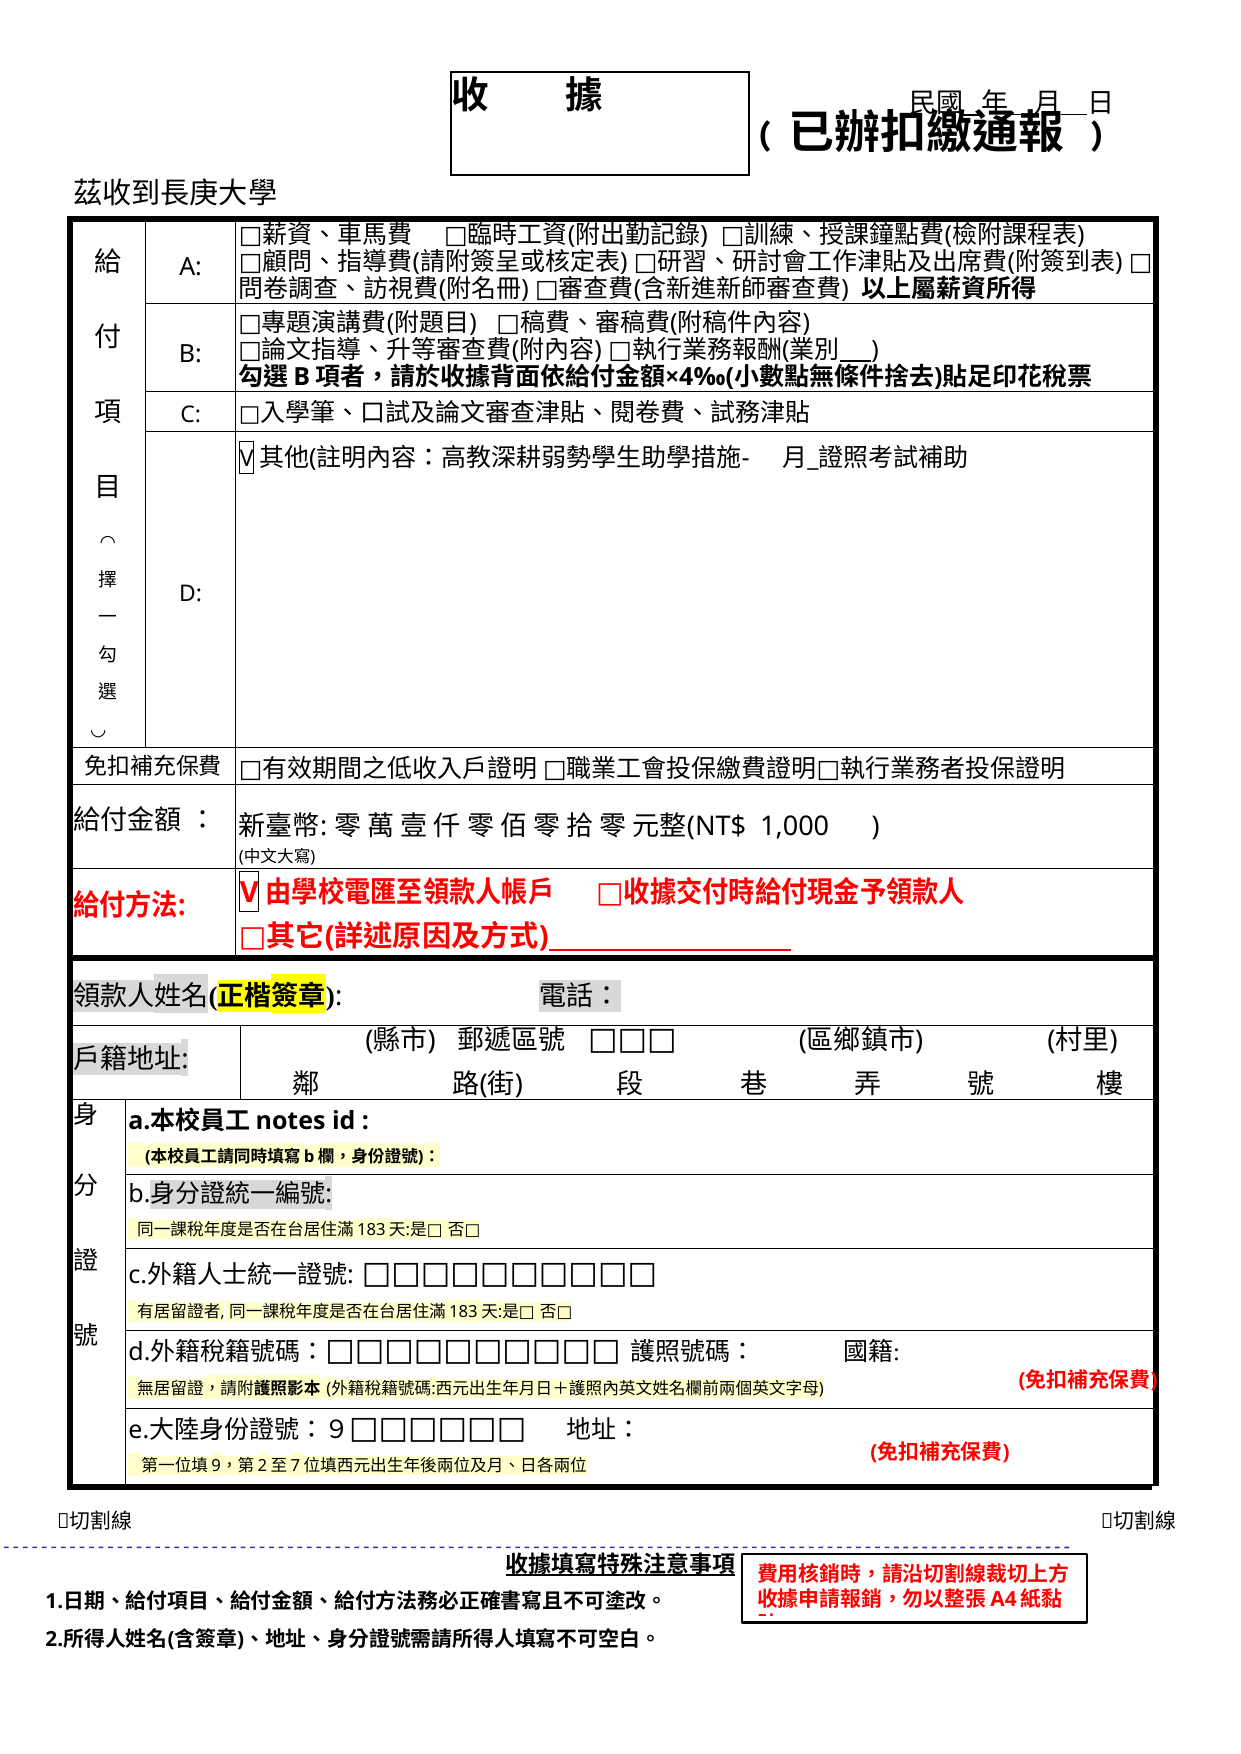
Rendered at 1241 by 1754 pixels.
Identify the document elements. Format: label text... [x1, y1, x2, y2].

table_cell [1159, 955, 1170, 1025]
table_cell [1152, 174, 1156, 216]
table_cell e.大陸身份證號：９□□□□□□ 地址： 第一位填9，第2至7位填西元出生年後兩位及月、日各兩位 [126, 1409, 1153, 1483]
text [743, 1581, 1086, 1618]
table_cell [1159, 784, 1170, 868]
table_cell [1156, 174, 1170, 216]
table_cell 茲收到長庚大學 [70, 174, 1152, 216]
table_cell [1159, 431, 1170, 747]
table_cell 號 [953, 1069, 1008, 1099]
table_cell D: [146, 432, 235, 747]
table_cell 給付金額 ： [73, 785, 235, 868]
table_cell 段 [577, 1069, 682, 1099]
table_cell [1159, 1099, 1170, 1174]
table_cell [1152, 1486, 1156, 1543]
table_cell 戶籍地址: [73, 1026, 240, 1099]
table_cell □薪資、車馬費 □臨時工資(附出勤記錄) □訓練、授課鐘點費(檢附課程表) □顧問、指導費(請附簽呈或核定表) □研習、研討會工作津貼及出席費(附簽到表) □問卷調查、訪視費(附名冊) □審查費(含新進新師審查費) 以上屬薪資所得 [236, 222, 1153, 303]
table_cell [1159, 868, 1170, 955]
table_cell [1159, 391, 1170, 431]
table_cell [567, 1069, 577, 1099]
table_header [70, 71, 450, 174]
text 收據填寫特殊注意事項 [59, 1543, 1181, 1581]
table_cell 鄰 [278, 1069, 333, 1099]
table_cell [895, 1069, 953, 1099]
table_cell [1159, 303, 1170, 391]
table_cell [1009, 1069, 1064, 1099]
table_cell 身 分 證 號 [73, 1100, 125, 1483]
table_cell 領款人姓名(正楷簽章): 電話： [73, 961, 1153, 1025]
table_cell [933, 1026, 1008, 1069]
text 收據申請報銷，勿以整張A4紙黏貼 [757, 1587, 1072, 1615]
table_cell [70, 1490, 1152, 1543]
table_cell [1159, 1025, 1170, 1069]
table_cell 弄 [840, 1069, 895, 1099]
table_cell [1159, 747, 1170, 784]
table_cell 新臺幣: 零 萬 壹 仟 零 佰 零 拾 零 元整(NT$ 1,000 ) (中文大寫) [236, 785, 1153, 868]
table_cell [1159, 1330, 1170, 1407]
table_cell C: [146, 392, 235, 431]
table_cell [241, 1026, 354, 1069]
table_cell 給付方法: [73, 869, 235, 955]
table_cell [688, 1026, 788, 1069]
table_cell [333, 1069, 408, 1099]
table_cell d.外籍稅籍號碼：□□□□□□□□□□ 護照號碼： 國籍: 無居留證，請附護照影本 (外籍稅籍號碼:西元出生年月日＋護照內英文姓名欄前兩個英文字母) [126, 1331, 1153, 1407]
table_cell [1159, 1069, 1170, 1099]
table_cell c.外籍人士統一證號: □□□□□□□□□□ 有居留證者, 同一課稅年度是否在台居住滿183天:是□ 否□ [126, 1249, 1153, 1330]
table_cell B: [146, 304, 235, 391]
table_header 收 據 [452, 73, 748, 174]
table_cell [241, 1069, 278, 1099]
table_cell □□□ [577, 1026, 687, 1069]
table_cell □有效期間之低收入戶證明 □職業工會投保繳費證明□執行業務者投保證明 [236, 748, 1153, 784]
table_cell (村里) [1009, 1026, 1153, 1069]
table_header [750, 71, 1170, 174]
text 費用核銷時，請沿切割線裁切上方 [757, 1562, 1072, 1587]
table_cell [1159, 1174, 1170, 1247]
table_cell [1159, 216, 1170, 303]
table_cell [1159, 1408, 1170, 1483]
table_cell □入學筆、口試及論文審查津貼、閱卷費、試務津貼 [236, 392, 1153, 431]
table_cell □專題演講費(附題目) □稿費、審稿費(附稿件內容) □論文指導、升等審查費(附內容) □執行業務報酬(業別 ) 勾選B項者，請於收據背面依給付金額×4‰(小數點無條件捨去)貼足印花稅票 [236, 304, 1153, 391]
table_cell 免扣補充保費 [73, 748, 235, 784]
table_cell 路(街) [408, 1069, 567, 1099]
table_cell [683, 1069, 724, 1099]
table_cell (縣市) [355, 1026, 446, 1069]
table_cell 郵遞區號 [446, 1026, 577, 1069]
table_cell [782, 1069, 840, 1099]
table_cell [1159, 1248, 1170, 1330]
table_cell V其他(註明內容：高教深耕弱勢學生助學措施- 月_證照考試補助 [236, 432, 1153, 747]
table_cell V由學校電匯至領款人帳戶 □收據交付時給付現金予領款人 □其它(詳述原因及方式) [236, 869, 1153, 955]
table_cell A: [146, 222, 235, 303]
table_cell 給 付 項 目 ◠ 擇 一 勾 選 ◡ [73, 222, 145, 747]
table_cell a.本校員工notes id : (本校員工請同時填寫b欄，身份證號)： [126, 1100, 1153, 1174]
text 1.日期、給付項目、給付金額、給付方法務必正確書寫且不可塗改。 [45, 1581, 741, 1618]
text 2.所得人姓名(含簽章)、地址、身分證號需請所得人填寫不可空白。 [45, 1618, 1193, 1656]
text [1088, 1581, 1193, 1618]
table_cell 巷 [725, 1069, 782, 1099]
table_cell 樓 [1064, 1069, 1153, 1099]
table_cell (區鄉鎮市) [788, 1026, 933, 1069]
table_cell [1156, 1484, 1170, 1543]
table_cell b.身分證統一編號: 同一課稅年度是否在台居住滿183天:是□ 否□ [126, 1175, 1153, 1247]
